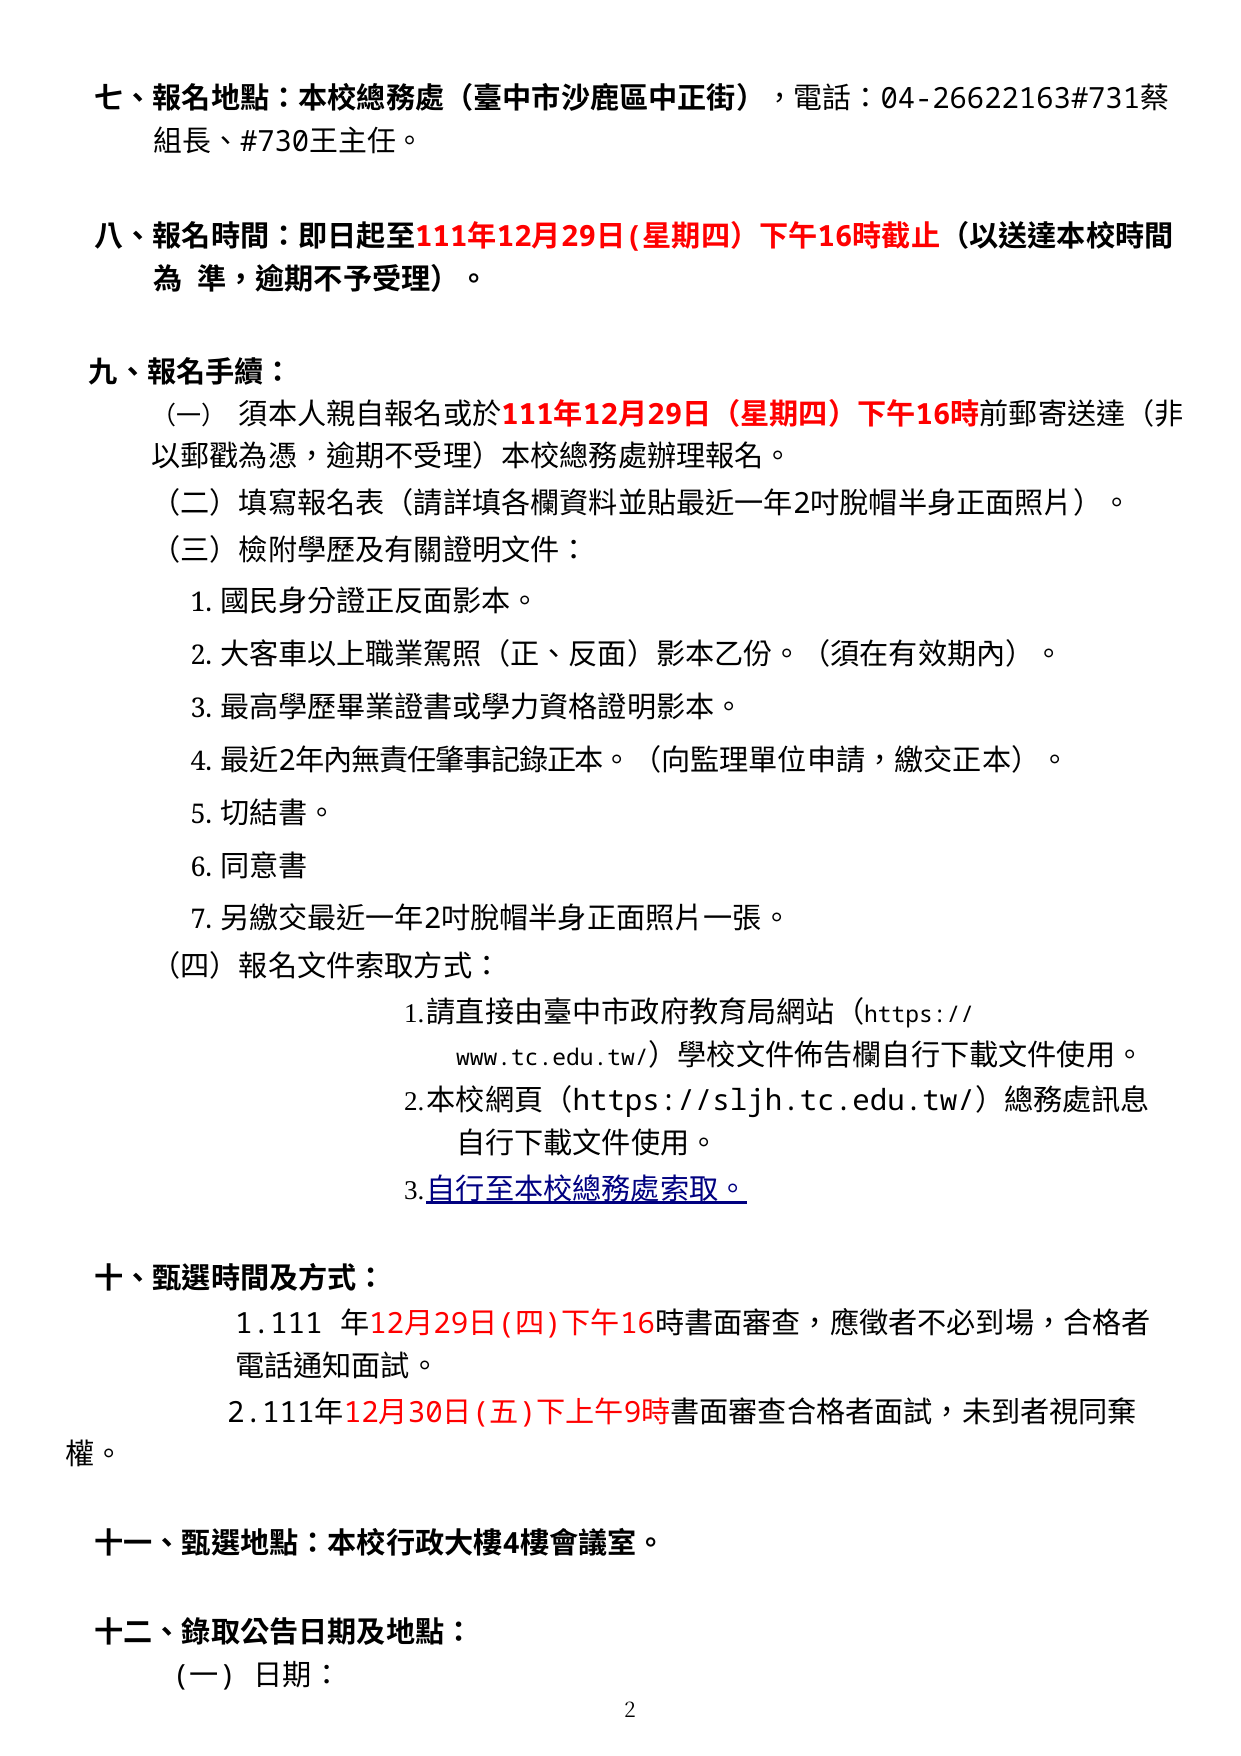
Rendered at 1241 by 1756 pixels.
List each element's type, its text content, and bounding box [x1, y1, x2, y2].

list 同意書 [190, 842, 1196, 884]
text （二）填寫報名表（請詳填各欄資料並貼最近一年2吋脫帽半身正面照片）。 [151, 479, 1196, 522]
list 大客車以上職業駕照（正、反面）影本乙份。（須在有效期內）。 [190, 631, 1196, 673]
text 八、報名時間：即日起至111年12月29日(星期四）下午16時截止（以送達本校時間為 準，逾期不予受理）。 [94, 213, 1190, 298]
text (一) 日期： [172, 1651, 1196, 1694]
text 十一、甄選地點：本校行政大樓4樓會議室。 [64, 1520, 1156, 1562]
list 本校網頁（https://sljh.tc.edu.tw/）總務處訊息自行下載文件使用。 [404, 1077, 1156, 1162]
text （一） 須本人親自報名或於111年12月29日（星期四）下午16時前郵寄送達（非以郵戳為憑，逾期不受理）本校總務處辦理報名。 [151, 391, 1196, 475]
text 十二、錄取公告日期及地點： [64, 1609, 1156, 1651]
text 1.111 年12月29日(四)下午16時書面審查，應徵者不必到場，合格者電話通知面試。 [235, 1300, 1156, 1385]
list 自行至本校總務處索取。 [404, 1165, 1156, 1207]
list 請直接由臺中市政府教育局網站（https://www.tc.edu.tw/）學校文件佈告欄自行下載文件使用。 [404, 989, 1156, 1073]
text 2.111年12月30日(五)下上午9時書面審查合格者面試，未到者視同棄權。 [65, 1388, 1156, 1473]
list 另繳交最近一年2吋脫帽半身正面照片一張。 [190, 895, 1196, 937]
text 十、甄選時間及方式： [64, 1254, 1156, 1297]
text （四）報名文件索取方式： [151, 943, 1196, 985]
list 國民身分證正反面影本。 [190, 578, 1196, 620]
text 九、報名手續： [89, 348, 1190, 391]
text （三）檢附學歷及有關證明文件： [151, 526, 1196, 569]
list 最近2年內無責任肇事記錄正本。（向監理單位申請，繳交正本）。 [190, 736, 1196, 779]
list 最高學歷畢業證書或學力資格證明影本。 [190, 684, 1196, 726]
list 切結書。 [190, 789, 1196, 832]
text 七、報名地點：本校總務處（臺中市沙鹿區中正街），電話：04-26622163#731蔡組長、#730王主任。 [94, 75, 1190, 160]
